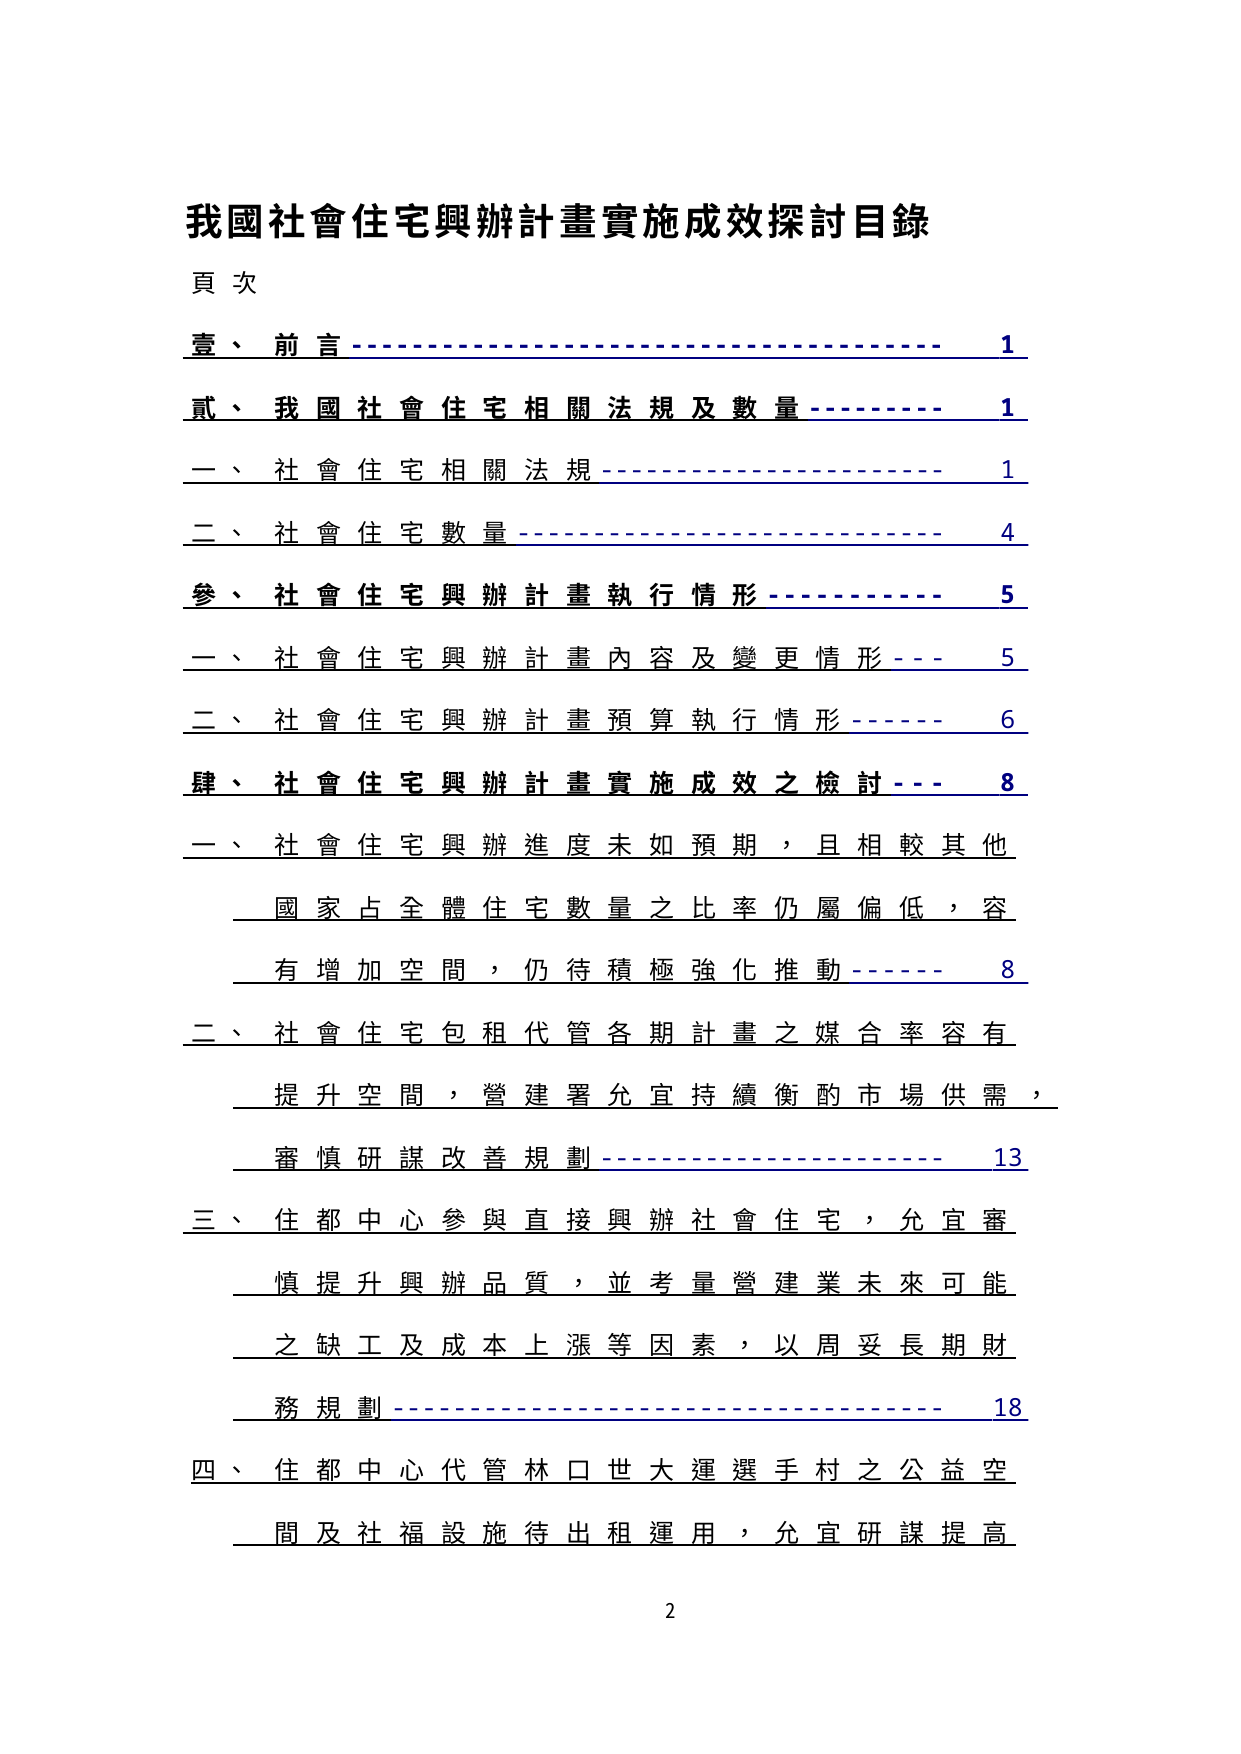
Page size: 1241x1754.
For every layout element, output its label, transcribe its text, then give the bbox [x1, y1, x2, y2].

text [183, 609, 1028, 615]
text 我國社會住宅興辦計畫實施成效探討目錄 頁次 [183, 177, 1058, 302]
text [183, 734, 1028, 740]
text 一、社會住宅相關法規 1 [183, 427, 1028, 482]
text 參、社會住宅興辦計畫執行情形 5 [183, 552, 1028, 607]
text 壹、前言 1 [183, 302, 1028, 357]
text 二、社會住宅興辦計畫預算執行情形 6 [183, 677, 1028, 732]
text 一、社會住宅興辦進度未如預期，且相較其他國家占全體住宅數量之比率仍屬偏低，容有增加空間，仍待積極強化推動 8 [183, 802, 1028, 990]
text [183, 359, 1028, 365]
text 三、住都中心參與直接興辦社會住宅，允宜審慎提升興辦品質，並考量營建業未來可能之缺工及成本上漲等因素，以周妥長期財務規劃 18 [183, 1177, 1028, 1427]
text 二、社會住宅包租代管各期計畫之媒合率容有提升空間，營建署允宜持續衡酌市場供需，審慎研謀改善規劃 13 [183, 990, 1028, 1177]
text [183, 796, 1028, 802]
text 四、住都中心代管林口世大運選手村之公益空間及社福設施待出租運用，允宜研謀提高 [183, 1427, 1028, 1552]
text [183, 421, 1028, 427]
text 一、社會住宅興辦計畫內容及變更情形 5 [183, 615, 1028, 669]
text [183, 484, 1028, 490]
text [183, 671, 1028, 677]
text 肆、社會住宅興辦計畫實施成效之檢討 8 [183, 740, 1028, 794]
text 二、社會住宅數量 4 [183, 490, 1028, 544]
text [183, 546, 1028, 552]
text 貳、我國社會住宅相關法規及數量 1 [183, 365, 1028, 419]
